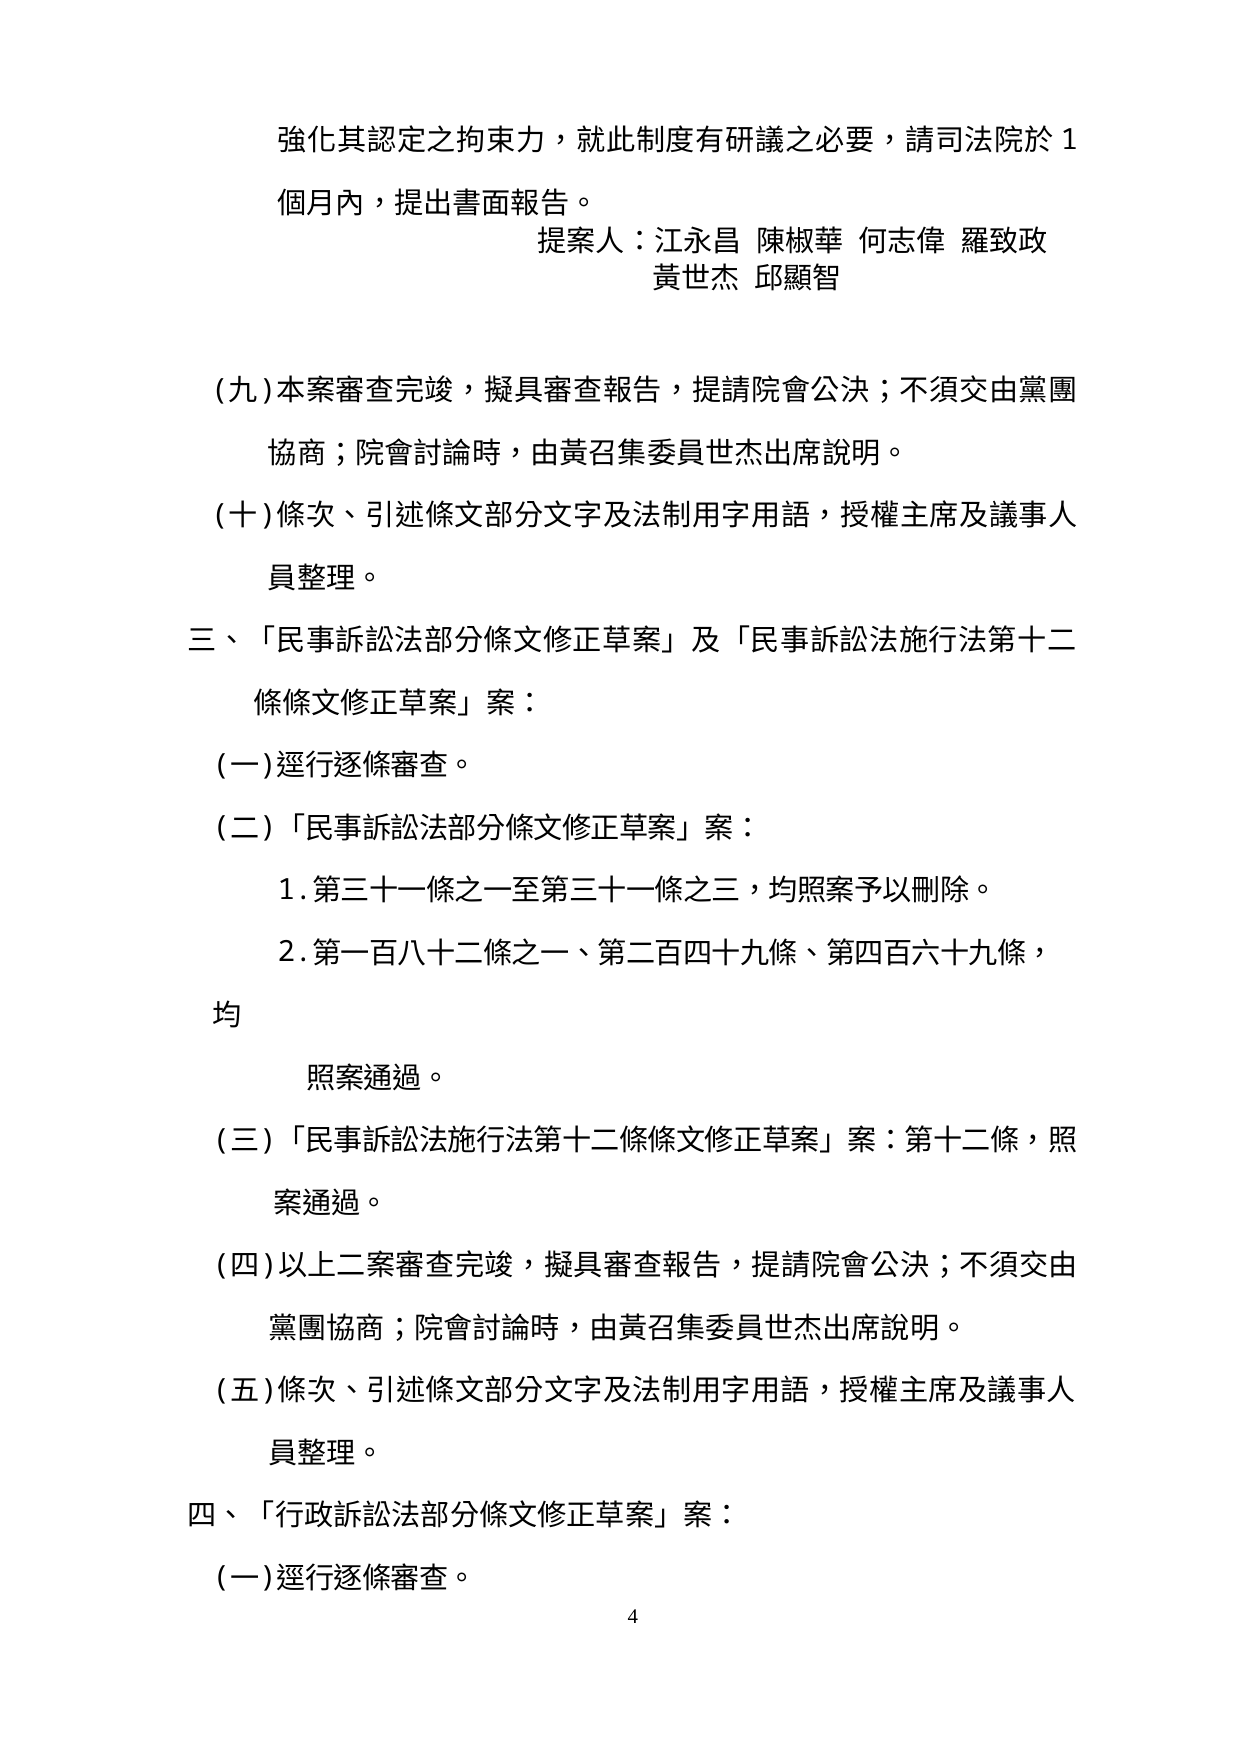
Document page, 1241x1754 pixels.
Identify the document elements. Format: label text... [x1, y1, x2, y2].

text (一)逕行逐條審查。 [212, 1534, 1078, 1596]
text 照案通過。 [212, 1034, 1078, 1096]
text 1.第三十一條之一至第三十一條之三，均照案予以刪除。 [212, 846, 1078, 909]
text 三、「民事訴訟法部分條文修正草案」及「民事訴訟法施行法第十二條條文修正草案」案： [187, 596, 1078, 721]
text 黃世杰 邱顯智 [652, 259, 1078, 296]
text (十)條次、引述條文部分文字及法制用字用語，授權主席及議事人員整理。 [211, 471, 1078, 596]
text (九)本案審查完竣，擬具審查報告，提請院會公決；不須交由黨團協商；院會討論時，由黃召集委員世杰出席說明。 [211, 346, 1078, 471]
text (五)條次、引述條文部分文字及法制用字用語，授權主席及議事人員整理。 [212, 1346, 1078, 1471]
text (一)逕行逐條審查。 [212, 721, 1078, 784]
text 提案人：江永昌 陳椒華 何志偉 羅致政 [537, 221, 1078, 259]
text 司法院於《法院組織法》第7條之3、第7條之4及《民事訴訟法》第182條之1，僅規定特定審判權之終審法院，就特定個案定審判權之歸屬。惟同類案件審判權衝突之通案性解決，尚須充分運用現制已有之大法庭制度統一審判權衝突爭議、並強化其認定之拘束力，就此制度有研議之必要，請司法院於1個月內，提出書面報告。 [277, 96, 1078, 221]
text (三)「民事訴訟法施行法第十二條條文修正草案」案：第十二條，照案通過。 [212, 1096, 1078, 1221]
text 四、「行政訴訟法部分條文修正草案」案： [187, 1471, 1078, 1534]
text 2.第一百八十二條之一、第二百四十九條、第四百六十九條，均 [212, 909, 1078, 1034]
text (二)「民事訴訟法部分條文修正草案」案： [212, 784, 1078, 846]
text (四)以上二案審查完竣，擬具審查報告，提請院會公決；不須交由黨團協商；院會討論時，由黃召集委員世杰出席說明。 [212, 1221, 1078, 1346]
